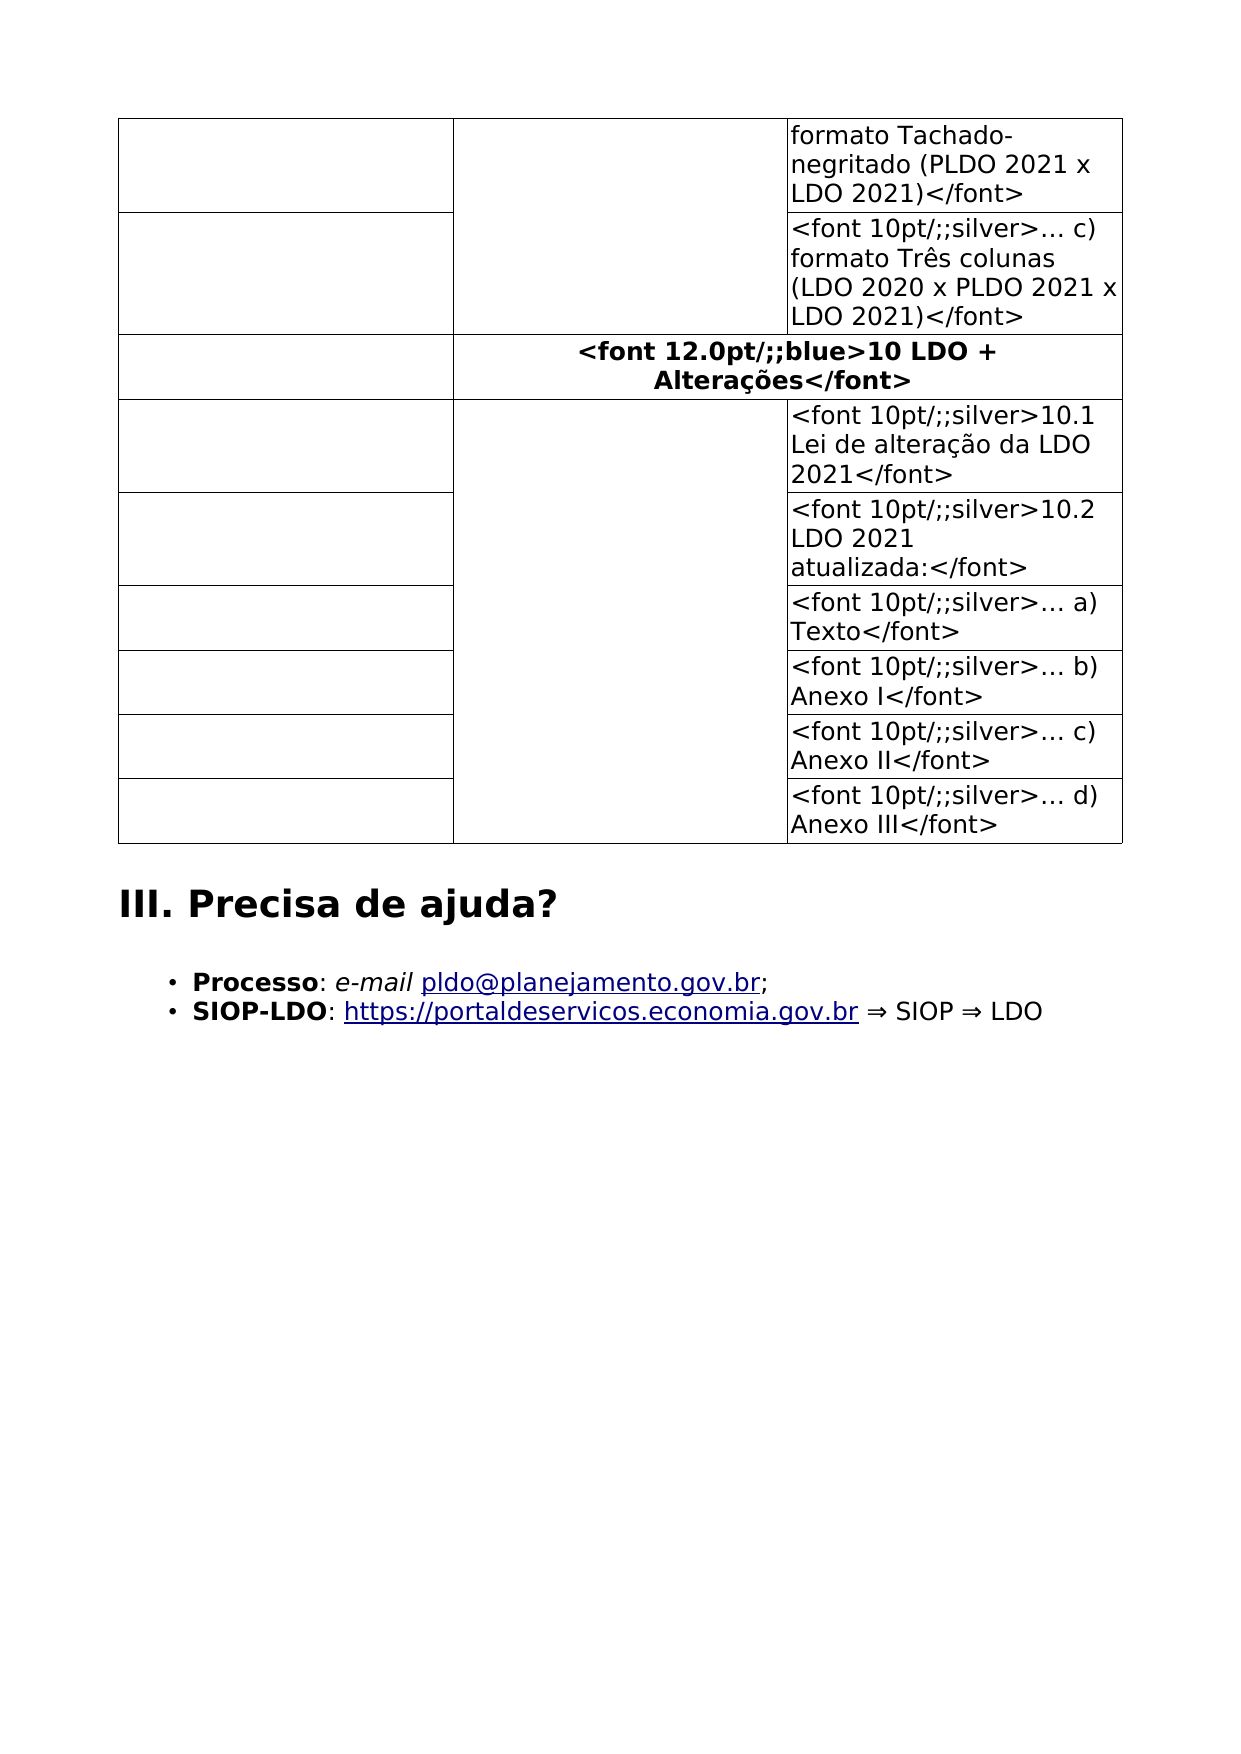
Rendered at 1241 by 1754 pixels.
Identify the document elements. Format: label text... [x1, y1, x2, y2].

table_cell formato Tachado-negritado (PLDO 2021 x LDO 2021)</font> [788, 119, 1122, 212]
table_cell <font 10pt/;;silver>10.2 LDO 2021 atualizada:</font> [788, 493, 1122, 585]
list Processo: e-mail pldo@planejamento.gov.br; [177, 968, 1122, 997]
table_cell [119, 586, 453, 649]
table_cell [454, 400, 787, 842]
table_cell [119, 335, 453, 398]
table_cell [454, 119, 787, 334]
subtitle III. Precisa de ajuda? [118, 882, 1122, 926]
table_cell [119, 213, 453, 334]
table_cell <font 10pt/;;silver>… c) formato Três colunas (LDO 2020 x PLDO 2021 x LDO 2021)</font> [788, 213, 1122, 334]
table_cell <font 10pt/;;silver>… b) Anexo I</font> [788, 651, 1122, 714]
table_cell <font 10pt/;;silver>10.1 Lei de alteração da LDO 2021</font> [788, 400, 1122, 492]
table_cell [119, 493, 453, 585]
table_cell [119, 779, 453, 842]
table_cell <font 10pt/;;silver>… d) Anexo III</font> [788, 779, 1122, 842]
table_cell <font 12.0pt/;;blue>10 LDO + Alterações</font> [454, 335, 1122, 398]
table_cell [119, 119, 453, 212]
table_cell <font 10pt/;;silver>… a) Texto</font> [788, 586, 1122, 649]
table_cell [119, 400, 453, 492]
table_cell [119, 651, 453, 714]
list SIOP-LDO: https://portaldeservicos.economia.gov.br ⇒ SIOP ⇒ LDO [177, 997, 1122, 1026]
table_cell <font 10pt/;;silver>… c) Anexo II</font> [788, 715, 1122, 778]
table_cell [119, 715, 453, 778]
